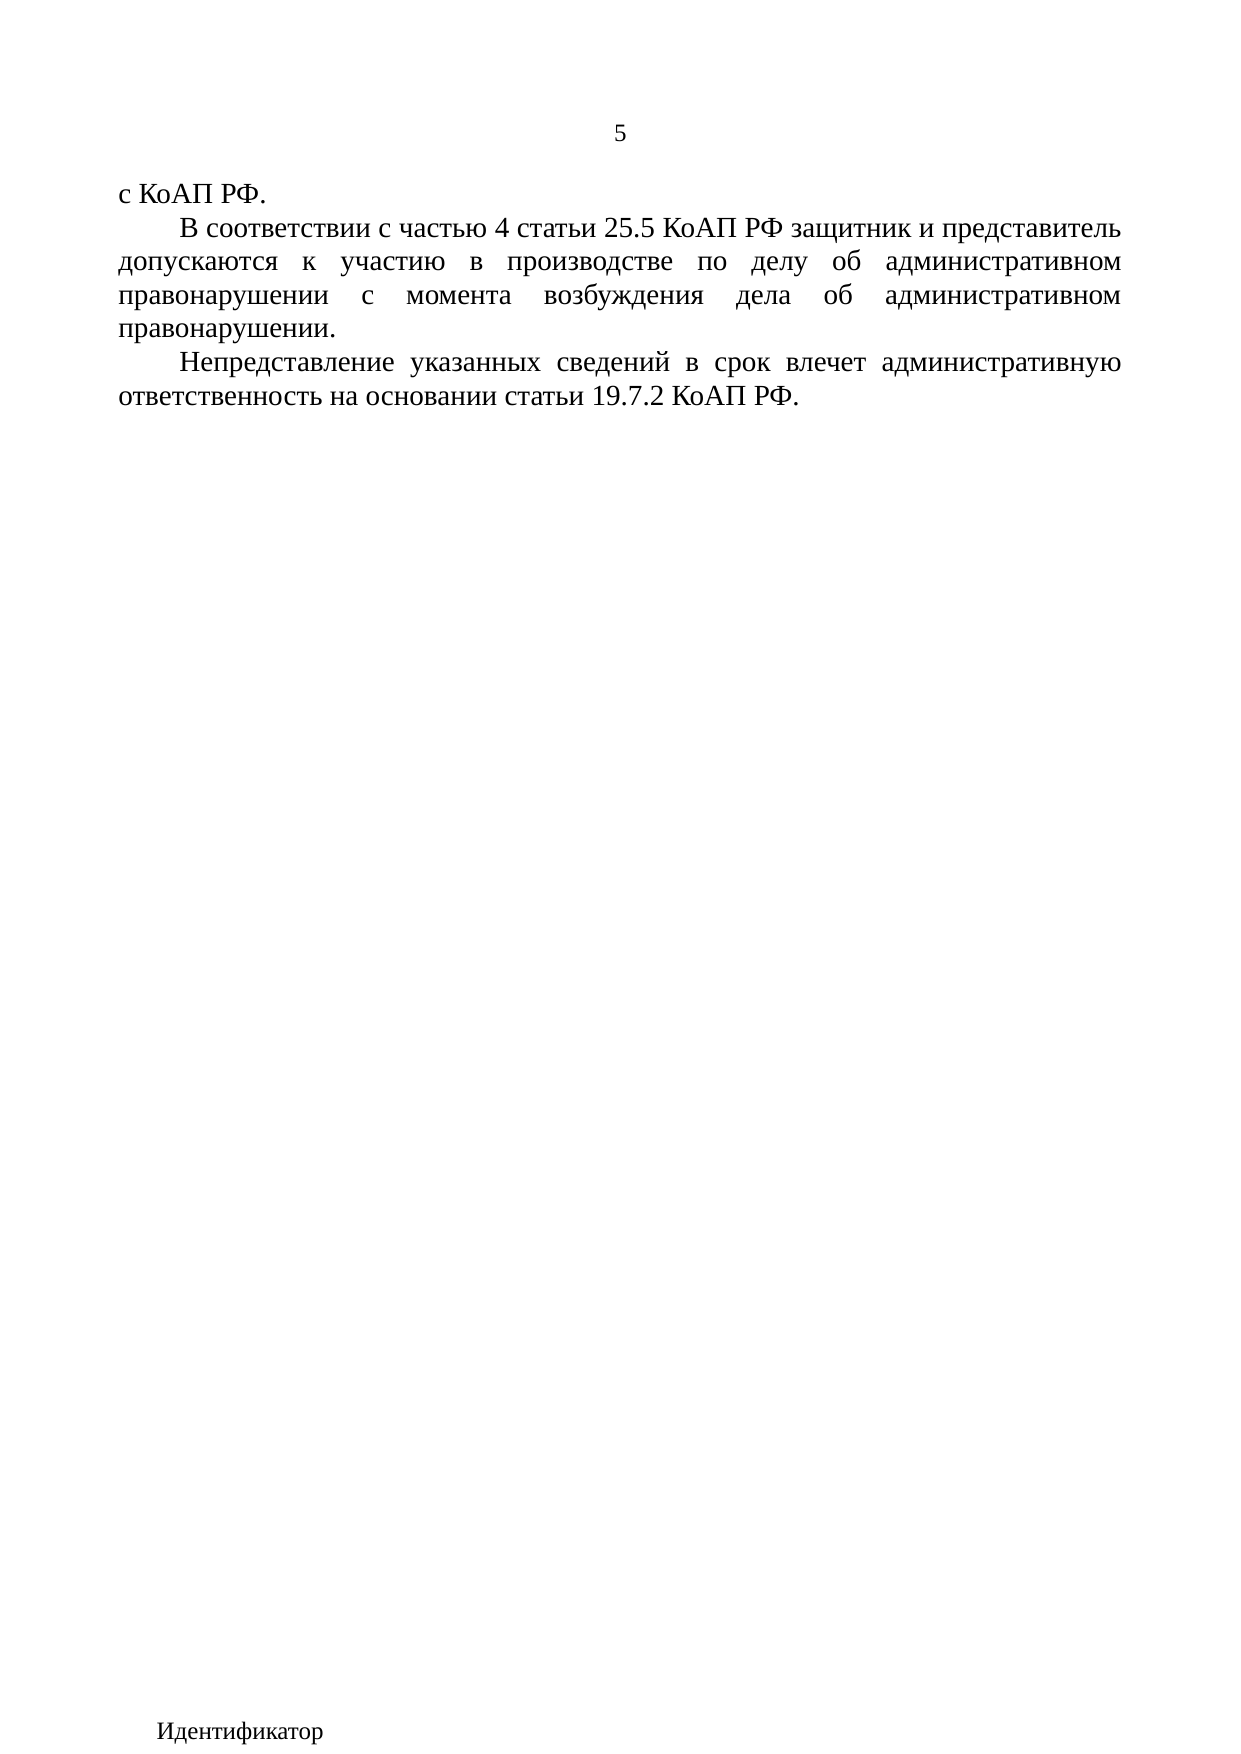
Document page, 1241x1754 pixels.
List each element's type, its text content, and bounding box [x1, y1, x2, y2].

text Непредставление указанных сведений в срок влечет административную ответственность на основании статьи 19.7.2 КоАП РФ. [118, 344, 1122, 411]
text В соответствии с частью 4 статьи 25.5 КоАП РФ защитник и представитель допускаются к участию в производстве по делу об административном правонарушении с момента возбуждения дела об административном правонарушении. [118, 210, 1122, 344]
text с КоАП РФ. [118, 176, 1122, 210]
